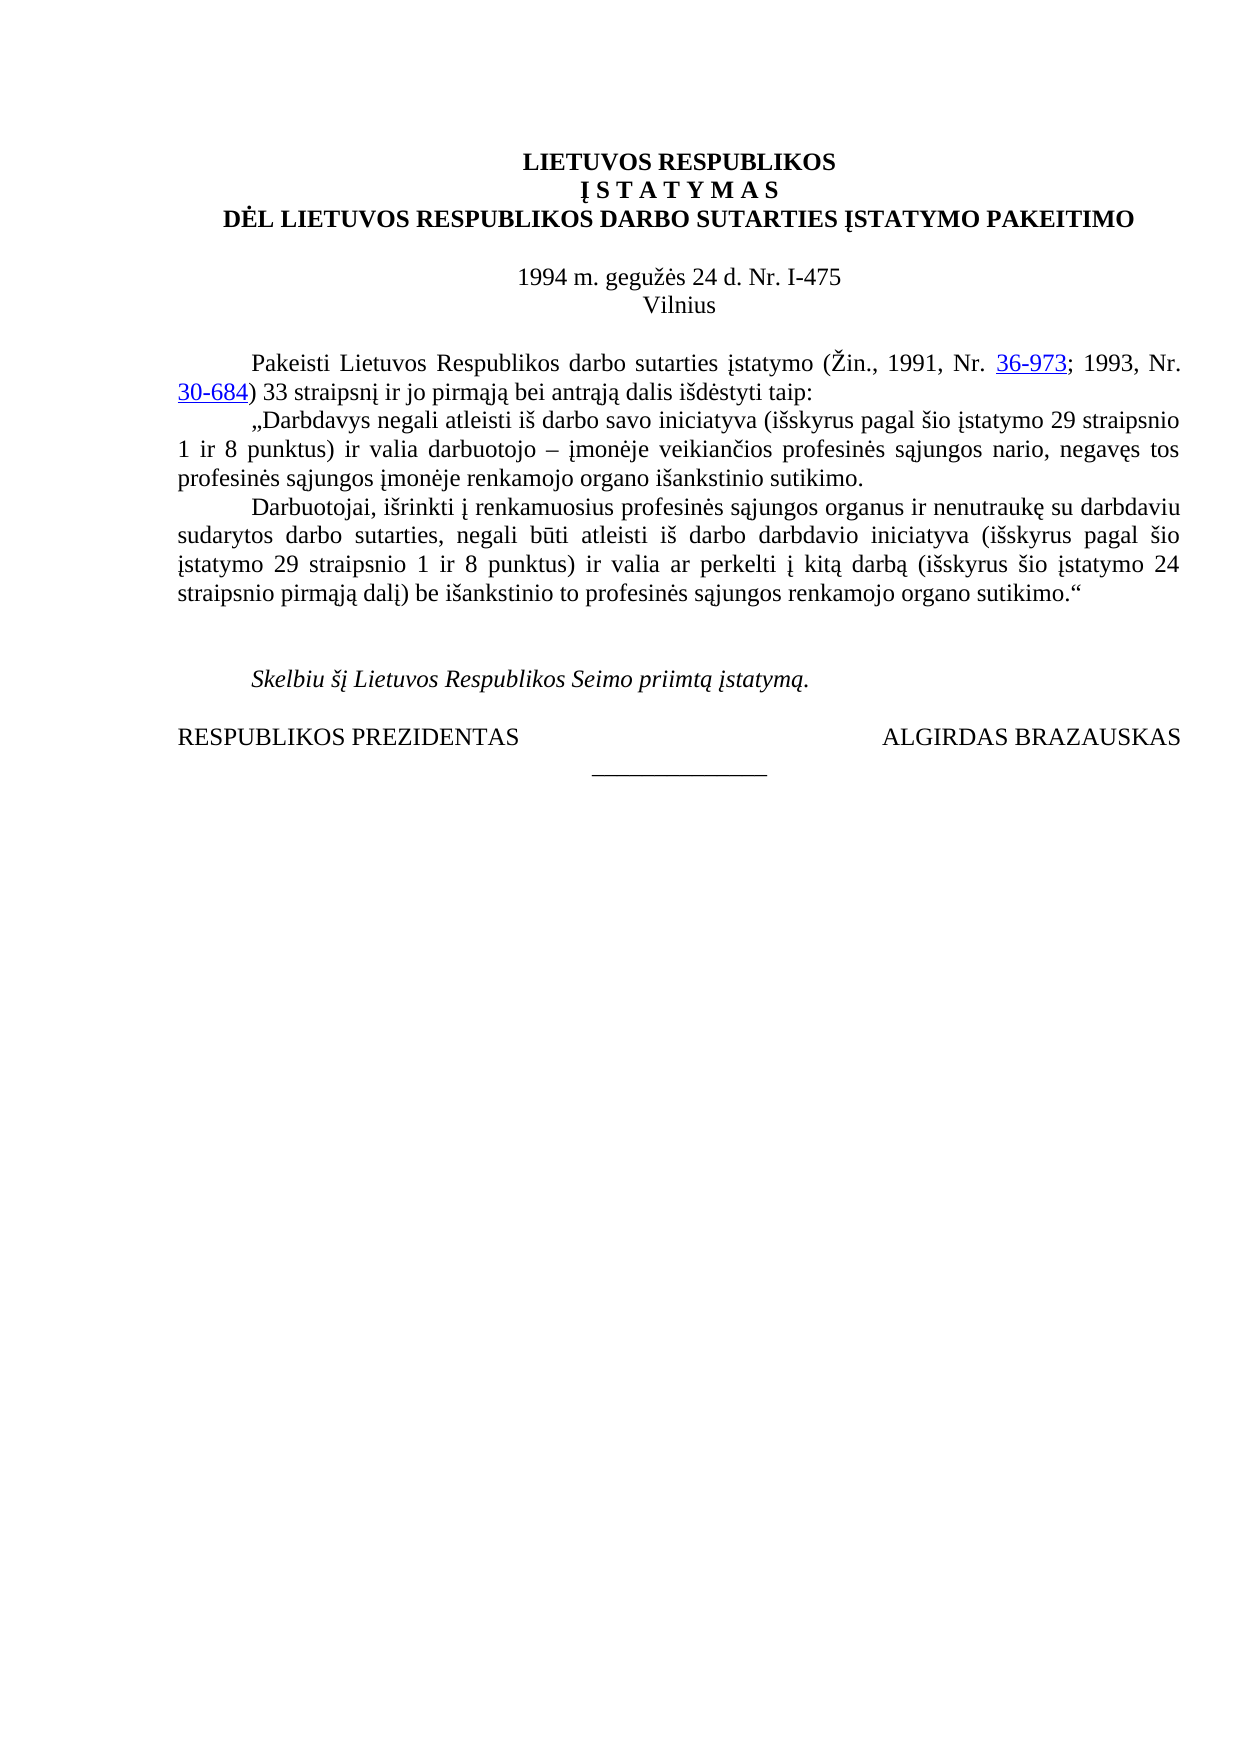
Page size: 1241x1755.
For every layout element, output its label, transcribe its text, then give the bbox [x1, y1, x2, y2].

text Vilnius [177, 291, 1181, 319]
text Į S T A T Y M A S [177, 176, 1181, 204]
text Skelbiu šį Lietuvos Respublikos Seimo priimtą įstatymą. [177, 664, 1181, 693]
text Pakeisti Lietuvos Respublikos darbo sutarties įstatymo (Žin., 1991, Nr. 36-973; 1993, Nr. 30-684) 33 straipsnį ir jo pirmąją bei antrąją dalis išdėstyti taip: [177, 348, 1181, 406]
text RESPUBLIKOS PREZIDENTAS ALGIRDAS BRAZAUSKAS [177, 722, 1181, 751]
text LIETUVOS RESPUBLIKOS [177, 147, 1181, 176]
text DĖL LIETUVOS RESPUBLIKOS DARBO SUTARTIES ĮSTATYMO PAKEITIMO [177, 204, 1181, 233]
text „Darbdavys negali atleisti iš darbo savo iniciatyva (išskyrus pagal šio įstatymo 29 straipsnio 1 ir 8 punktus) ir valia darbuotojo – įmonėje veikiančios profesinės sąjungos nario, negavęs tos profesinės sąjungos įmonėje renkamojo organo išankstinio sutikimo. [177, 406, 1181, 492]
text ______________ [177, 751, 1181, 779]
text Darbuotojai, išrinkti į renkamuosius profesinės sąjungos organus ir nenutraukę su darbdaviu sudarytos darbo sutarties, negali būti atleisti iš darbo darbdavio iniciatyva (išskyrus pagal šio įstatymo 29 straipsnio 1 ir 8 punktus) ir valia ar perkelti į kitą darbą (išskyrus šio įstatymo 24 straipsnio pirmąją dalį) be išankstinio to profesinės sąjungos renkamojo organo sutikimo.“ [177, 492, 1181, 607]
text 1994 m. gegužės 24 d. Nr. I-475 [177, 262, 1181, 291]
